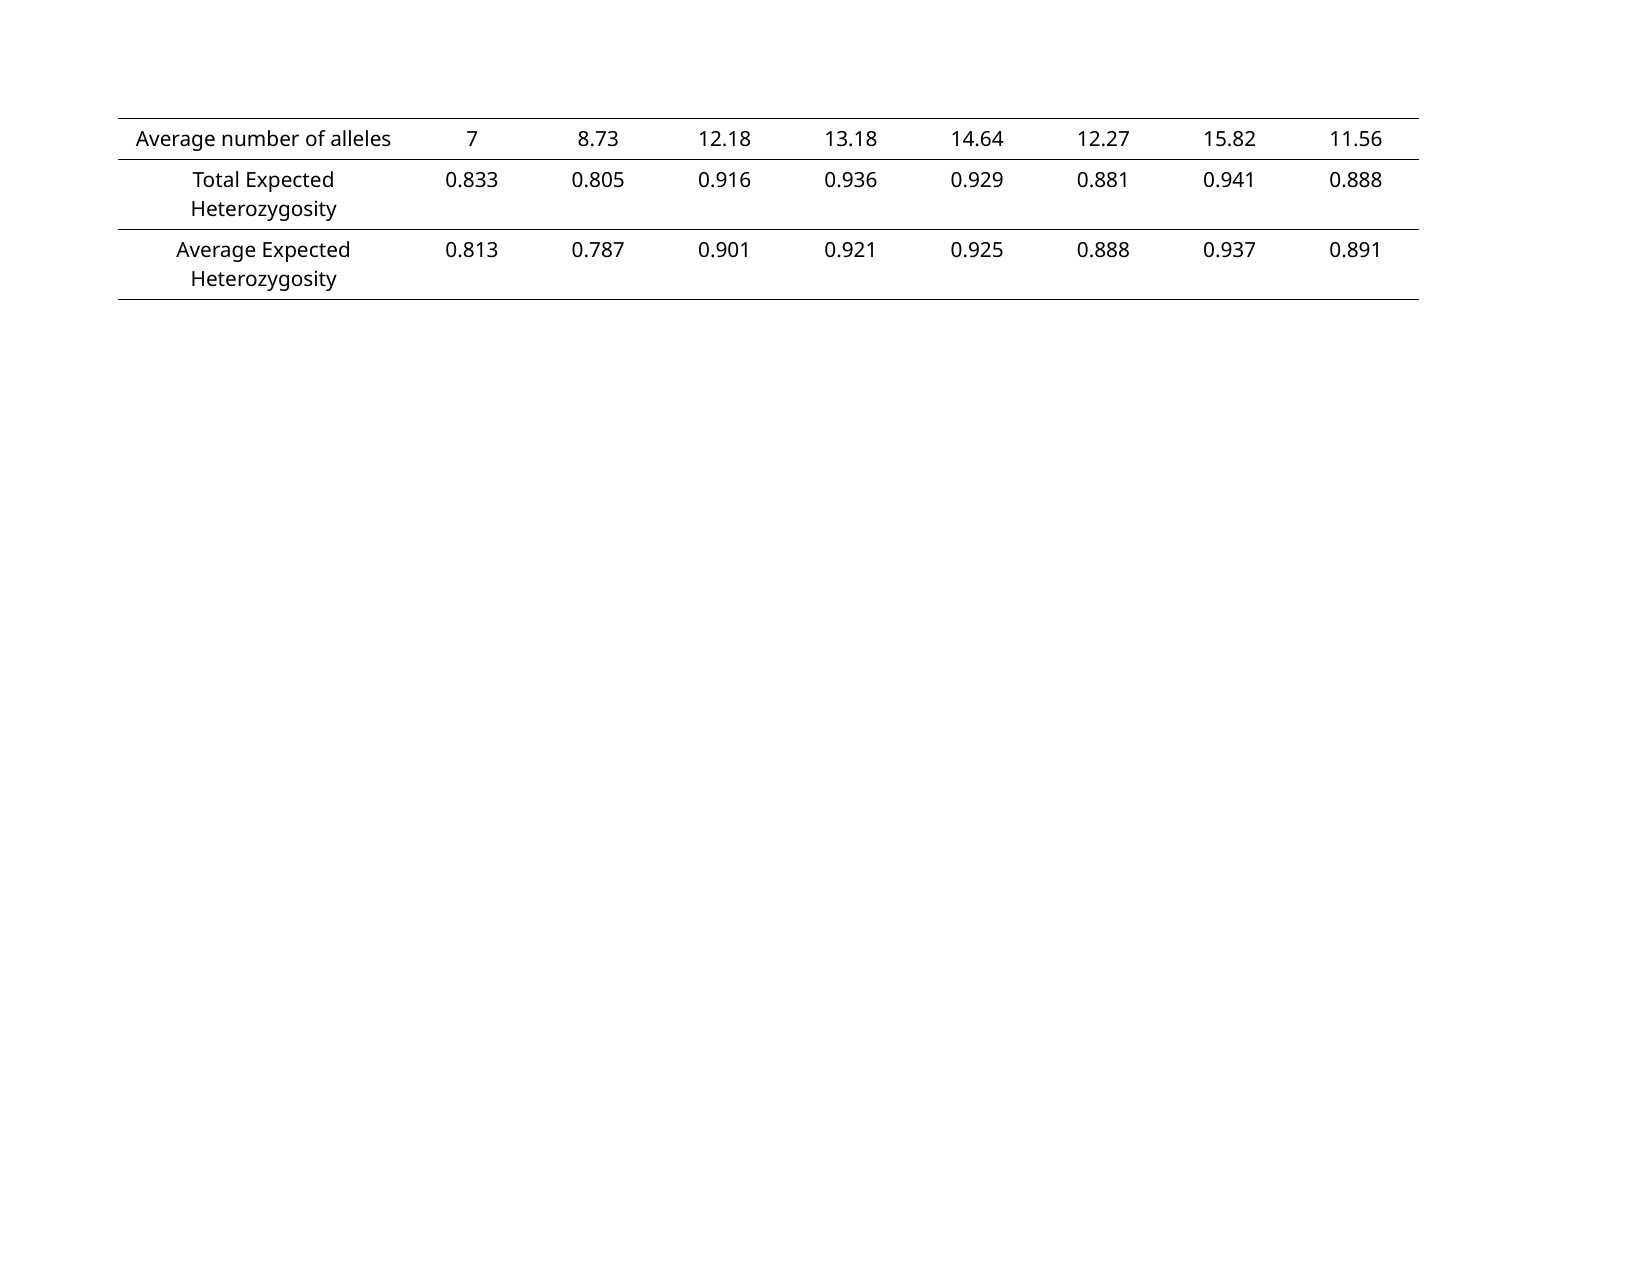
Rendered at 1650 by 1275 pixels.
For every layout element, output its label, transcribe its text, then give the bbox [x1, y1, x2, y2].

table_cell 0.941 [1166, 160, 1292, 229]
table_cell Average number of alleles [118, 119, 409, 159]
table_cell 0.936 [788, 160, 914, 229]
table_cell 0.787 [535, 230, 661, 299]
table_cell 0.901 [661, 230, 787, 299]
table_cell 0.921 [788, 230, 914, 299]
table_cell 12.27 [1040, 119, 1166, 159]
table_cell 0.805 [535, 160, 661, 229]
table_cell 11.56 [1293, 119, 1419, 159]
table_cell 0.929 [914, 160, 1040, 229]
table_cell 0.833 [409, 160, 535, 229]
table_cell 0.891 [1293, 230, 1419, 299]
table_cell Average Expected Heterozygosity [118, 230, 409, 299]
table_cell 0.925 [914, 230, 1040, 299]
table_cell 0.813 [409, 230, 535, 299]
table_cell 12.18 [661, 119, 787, 159]
table_cell 0.888 [1293, 160, 1419, 229]
table_cell 0.937 [1166, 230, 1292, 299]
table_cell Total Expected Heterozygosity [118, 160, 409, 229]
table_cell 13.18 [788, 119, 914, 159]
table_cell 8.73 [535, 119, 661, 159]
table_cell 0.888 [1040, 230, 1166, 299]
table_cell 14.64 [914, 119, 1040, 159]
table_cell 0.881 [1040, 160, 1166, 229]
table_cell 15.82 [1166, 119, 1292, 159]
table_cell 0.916 [661, 160, 787, 229]
table_cell 7 [409, 119, 535, 159]
